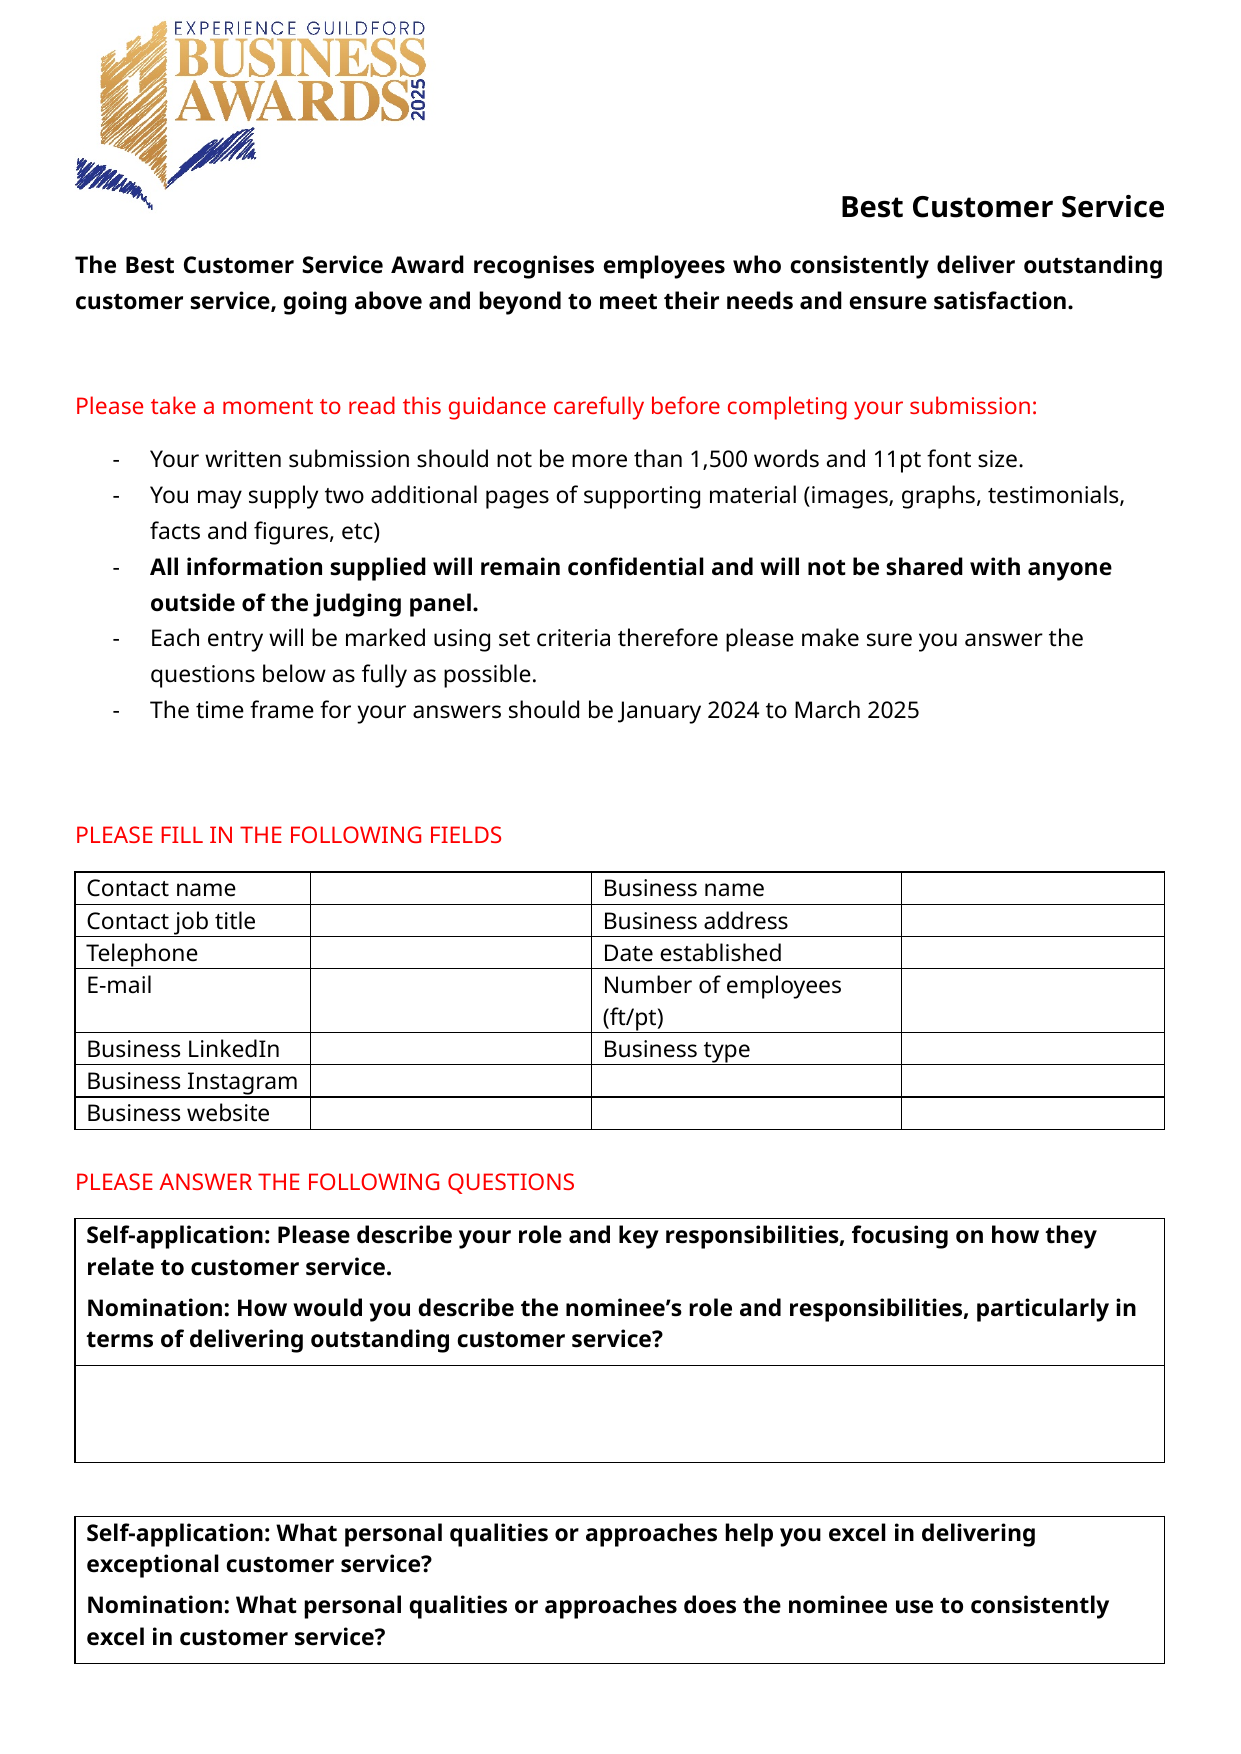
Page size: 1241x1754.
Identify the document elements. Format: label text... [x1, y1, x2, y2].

table_cell [311, 905, 591, 936]
table_cell [76, 1366, 1164, 1462]
table_header Business name [592, 873, 901, 904]
table_header [311, 873, 591, 904]
table_cell [902, 1098, 1164, 1129]
table_cell Number of employees (ft/pt) [592, 969, 901, 1032]
table_cell Contact job title [76, 905, 310, 936]
table_header Contact name [76, 873, 310, 904]
text PLEASE ANSWER THE FOLLOWING QUESTIONS [75, 1166, 1165, 1197]
table_cell [311, 969, 591, 1032]
table_cell Telephone [76, 937, 310, 968]
table_cell [311, 1098, 591, 1129]
list You may supply two additional pages of supporting material (images, graphs, testimonials, facts and figures, etc) [112, 479, 1165, 546]
table_header Self-application: What personal qualities or approaches help you excel in delivering exceptional customer service? Nomination: What personal qualities or approaches does the nominee use to consistently excel in customer service? [76, 1517, 1164, 1662]
table_cell Business website [76, 1098, 310, 1129]
table_cell [311, 1065, 591, 1096]
table_cell Business LinkedIn [76, 1033, 310, 1064]
table_cell Date established [592, 937, 901, 968]
table_cell [592, 1065, 901, 1096]
table_cell Business type [592, 1033, 901, 1064]
text Best Customer Service [75, 187, 1165, 226]
list Each entry will be marked using set criteria therefore please make sure you answer the questions below as fully as possible. [112, 622, 1165, 689]
list All information supplied will remain confidential and will not be shared with anyone outside of the judging panel. [112, 551, 1165, 618]
list The time frame for your answers should be January 2024 to March 2025 [112, 694, 1165, 726]
table_cell [592, 1098, 901, 1129]
text PLEASE FILL IN THE FOLLOWING FIELDS [75, 819, 1165, 850]
table_cell [902, 905, 1164, 936]
text Please take a moment to read this guidance carefully before completing your submission: [75, 390, 1165, 421]
table_cell [902, 1065, 1164, 1096]
text The Best Customer Service Award recognises employees who consistently deliver outstanding customer service, going above and beyond to meet their needs and ensure satisfaction. [75, 249, 1165, 316]
table_cell [311, 937, 591, 968]
table_cell Business Instagram [76, 1065, 310, 1096]
table_cell Business address [592, 905, 901, 936]
table_cell [902, 937, 1164, 968]
table_header Self-application: Please describe your role and key responsibilities, focusing on how they relate to customer service. Nomination: How would you describe the nominee’s role and responsibilities, particularly in terms of delivering outstanding customer service? [76, 1219, 1164, 1365]
list Your written submission should not be more than 1,500 words and 11pt font size. [112, 443, 1165, 474]
table_cell [311, 1033, 591, 1064]
table_cell [902, 969, 1164, 1032]
table_cell E-mail [76, 969, 310, 1032]
table_header [902, 873, 1164, 904]
table_cell [902, 1033, 1164, 1064]
